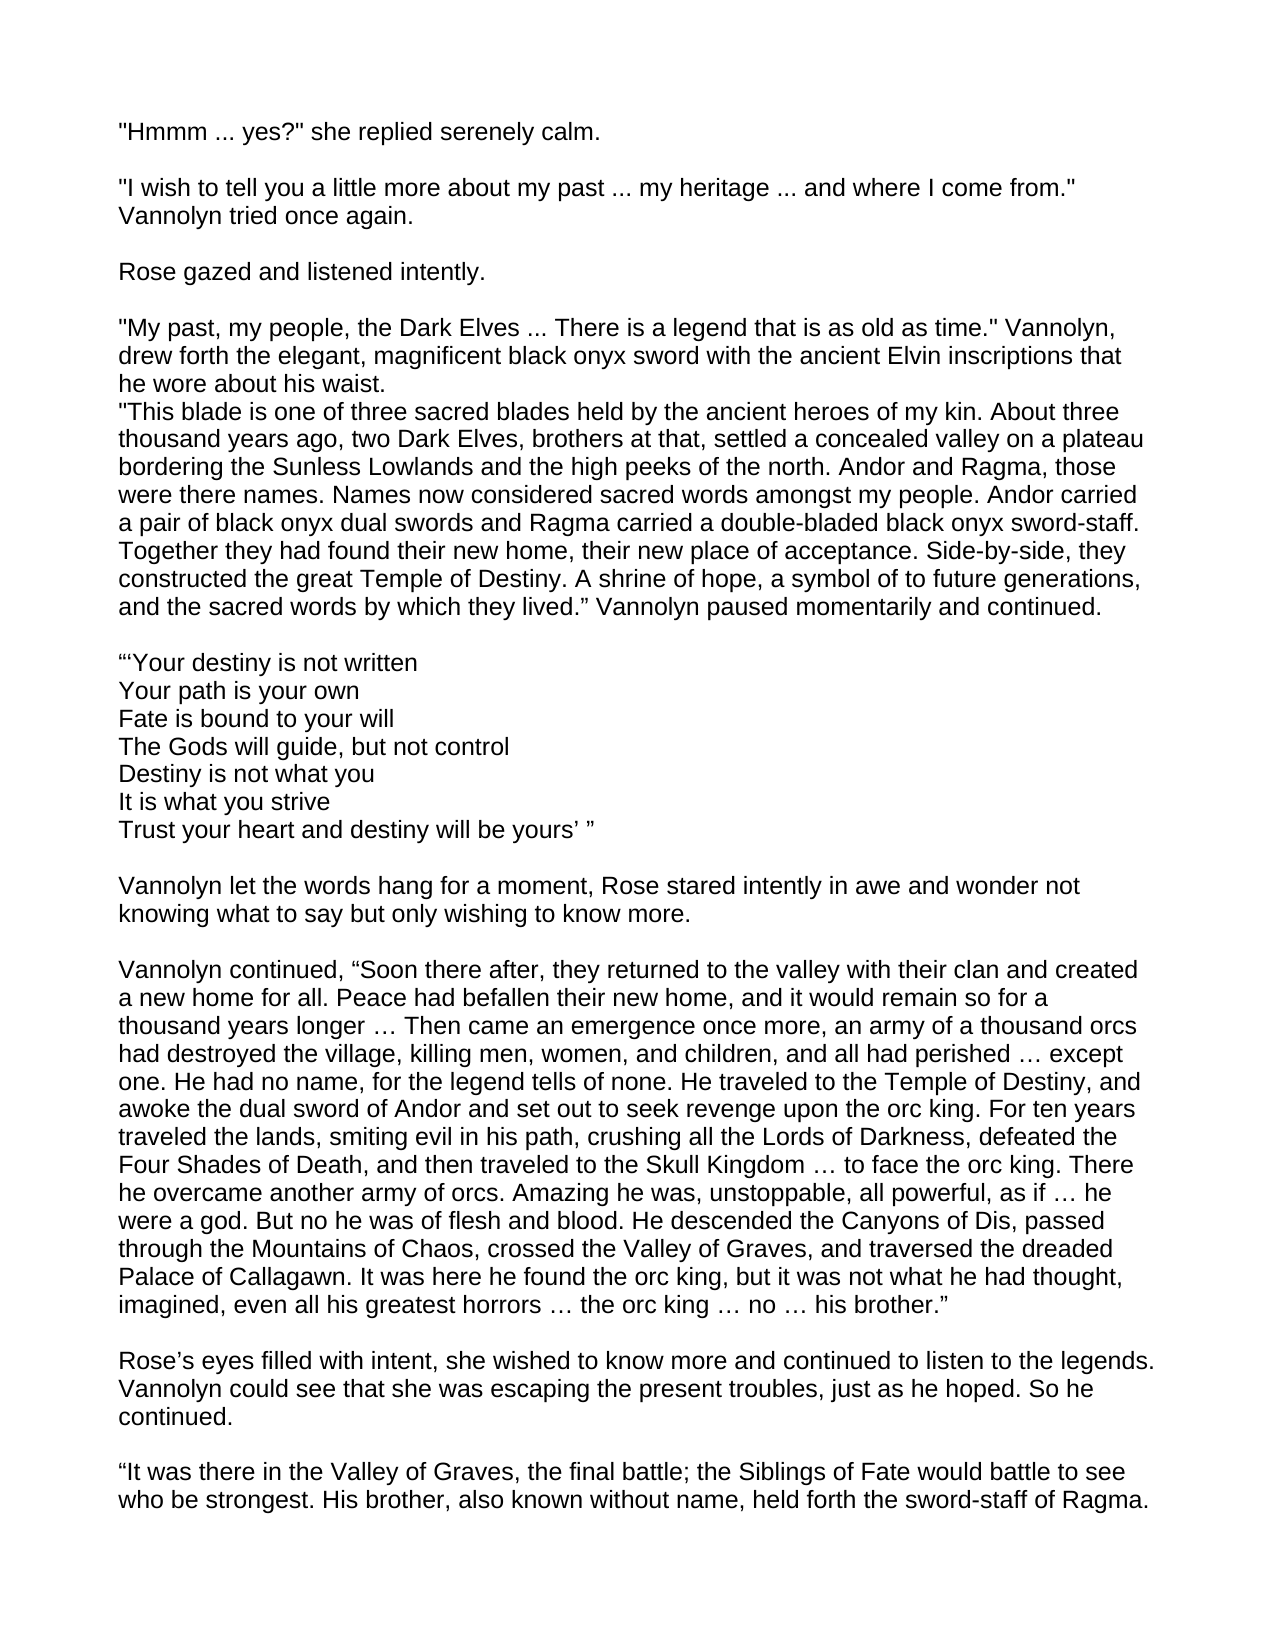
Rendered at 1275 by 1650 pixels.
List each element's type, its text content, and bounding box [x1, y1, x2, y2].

text "Hmmm ... yes?" she replied serenely calm. "I wish to tell you a little more about my past ... my heritage ... and where I come from." Vannolyn tried once again. Rose gazed and listened intently. "My past, my people, the Dark Elves ... There is a legend that is as old as time." Vannolyn, drew forth the elegant, magnificent black onyx sword with the ancient Elvin inscriptions that he wore about his waist. "This blade is one of three sacred blades held by the ancient heroes of my kin. About three thousand years ago, two Dark Elves, brothers at that, settled a concealed valley on a plateau bordering the Sunless Lowlands and the high peeks of the north. Andor and Ragma, those were there names. Names now considered sacred words amongst my people. Andor carried a pair of black onyx dual swords and Ragma carried a double-bladed black onyx sword-staff. Together they had found their new home, their new place of acceptance. Side-by-side, they constructed the great Temple of Destiny. A shrine of hope, a symbol of to future generations, and the sacred words by which they lived.” Vannolyn paused momentarily and continued. “‘Your destiny is not written Your path is your own Fate is bound to your will The Gods will guide, but not control Destiny is not what you It is what you strive Trust your heart and destiny will be yours’ ” Vannolyn let the words hang for a moment, Rose stared intently in awe and wonder not knowing what to say but only wishing to know more. Vannolyn continued, “Soon there after, they returned to the valley with their clan and created a new home for all. Peace had befallen their new home, and it would remain so for a thousand years longer … Then came an emergence once more, an army of a thousand orcs had destroyed the village, killing men, women, and children, and all had perished … except one. He had no name, for the legend tells of none. He traveled to the Temple of Destiny, and awoke the dual sword of Andor and set out to seek revenge upon the orc king. For ten years traveled the lands, smiting evil in his path, crushing all the Lords of Darkness, defeated the Four Shades of Death, and then traveled to the Skull Kingdom … to face the orc king. There he overcame another army of orcs. Amazing he was, unstoppable, all powerful, as if … he were a god. But no he was of flesh and blood. He descended the Canyons of Dis, passed through the Mountains of Chaos, crossed the Valley of Graves, and traversed the dreaded Palace of Callagawn. It was here he found the orc king, but it was not what he had thought, imagined, even all his greatest horrors … the orc king … no … his brother.” Rose’s eyes filled with intent, she wished to know more and continued to listen to the legends. Vannolyn could see that she was escaping the present troubles, just as he hoped. So he continued. “It was there in the Valley of Graves, the final battle; the Siblings of Fate would battle to see who be strongest. His brother, also known without name, held forth the sword-staff of Ragma. [118, 118, 1157, 1514]
